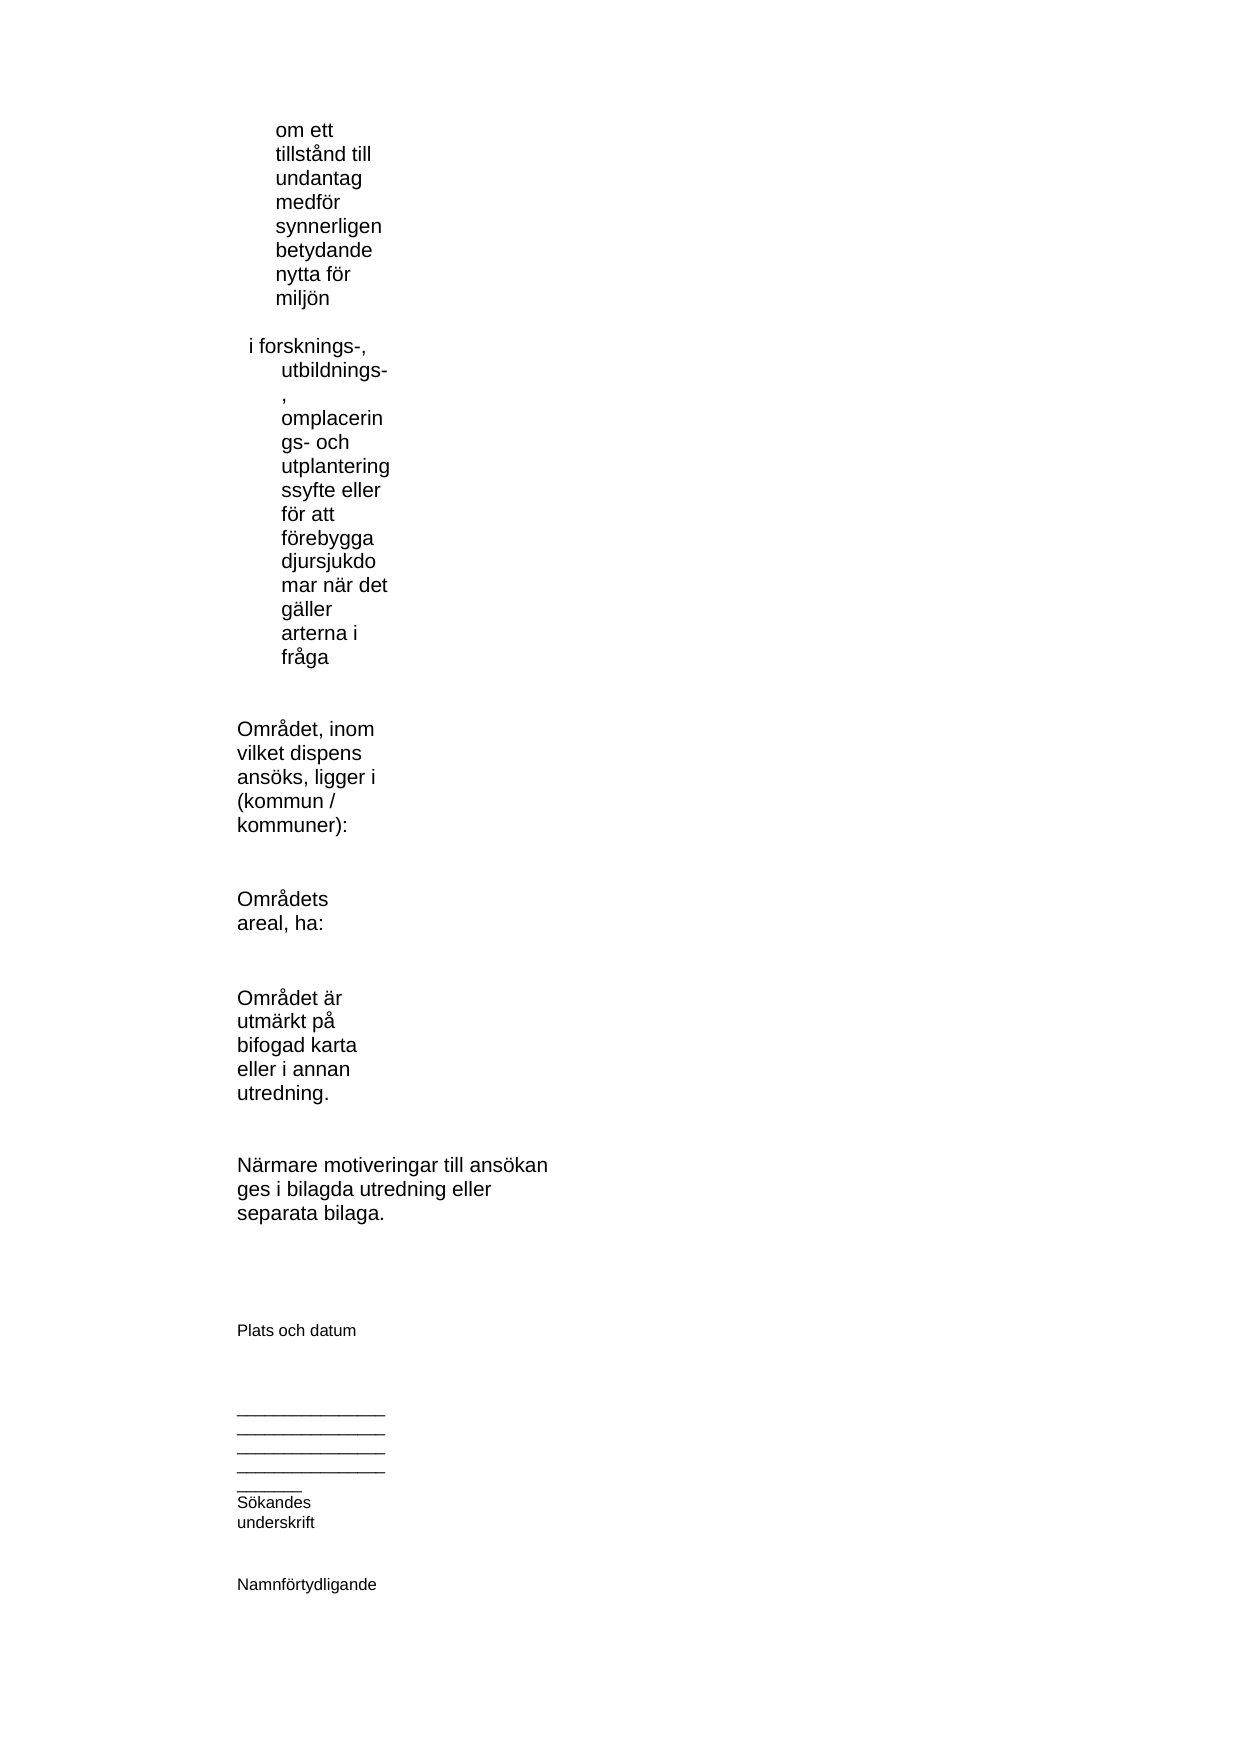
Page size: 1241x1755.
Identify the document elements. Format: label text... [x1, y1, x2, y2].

text Närmare motiveringar till ansökan ges i bilagda utredning eller separata bilaga. [237, 1153, 569, 1225]
text Namnförtydligande [237, 1575, 391, 1594]
text om ett tillstånd till undantag medför synnerligen betydande nytta för miljön [237, 118, 391, 310]
text Plats och datum [237, 1321, 391, 1340]
text Områdets areal, ha: [237, 887, 373, 961]
text Området, inom vilket dispens ansöks, ligger i (kommun / kommuner): [237, 717, 391, 863]
text Området är utmärkt på bifogad karta eller i annan utredning. [237, 985, 373, 1105]
text Sökandes underskrift [237, 1493, 391, 1532]
text _______________________________________________________________________ [237, 1397, 391, 1493]
text i forsknings-, utbildnings-, omplacerings- och utplanteringssyfte eller för att förebygga djursjukdomar när det gäller arterna i fråga [237, 334, 391, 669]
